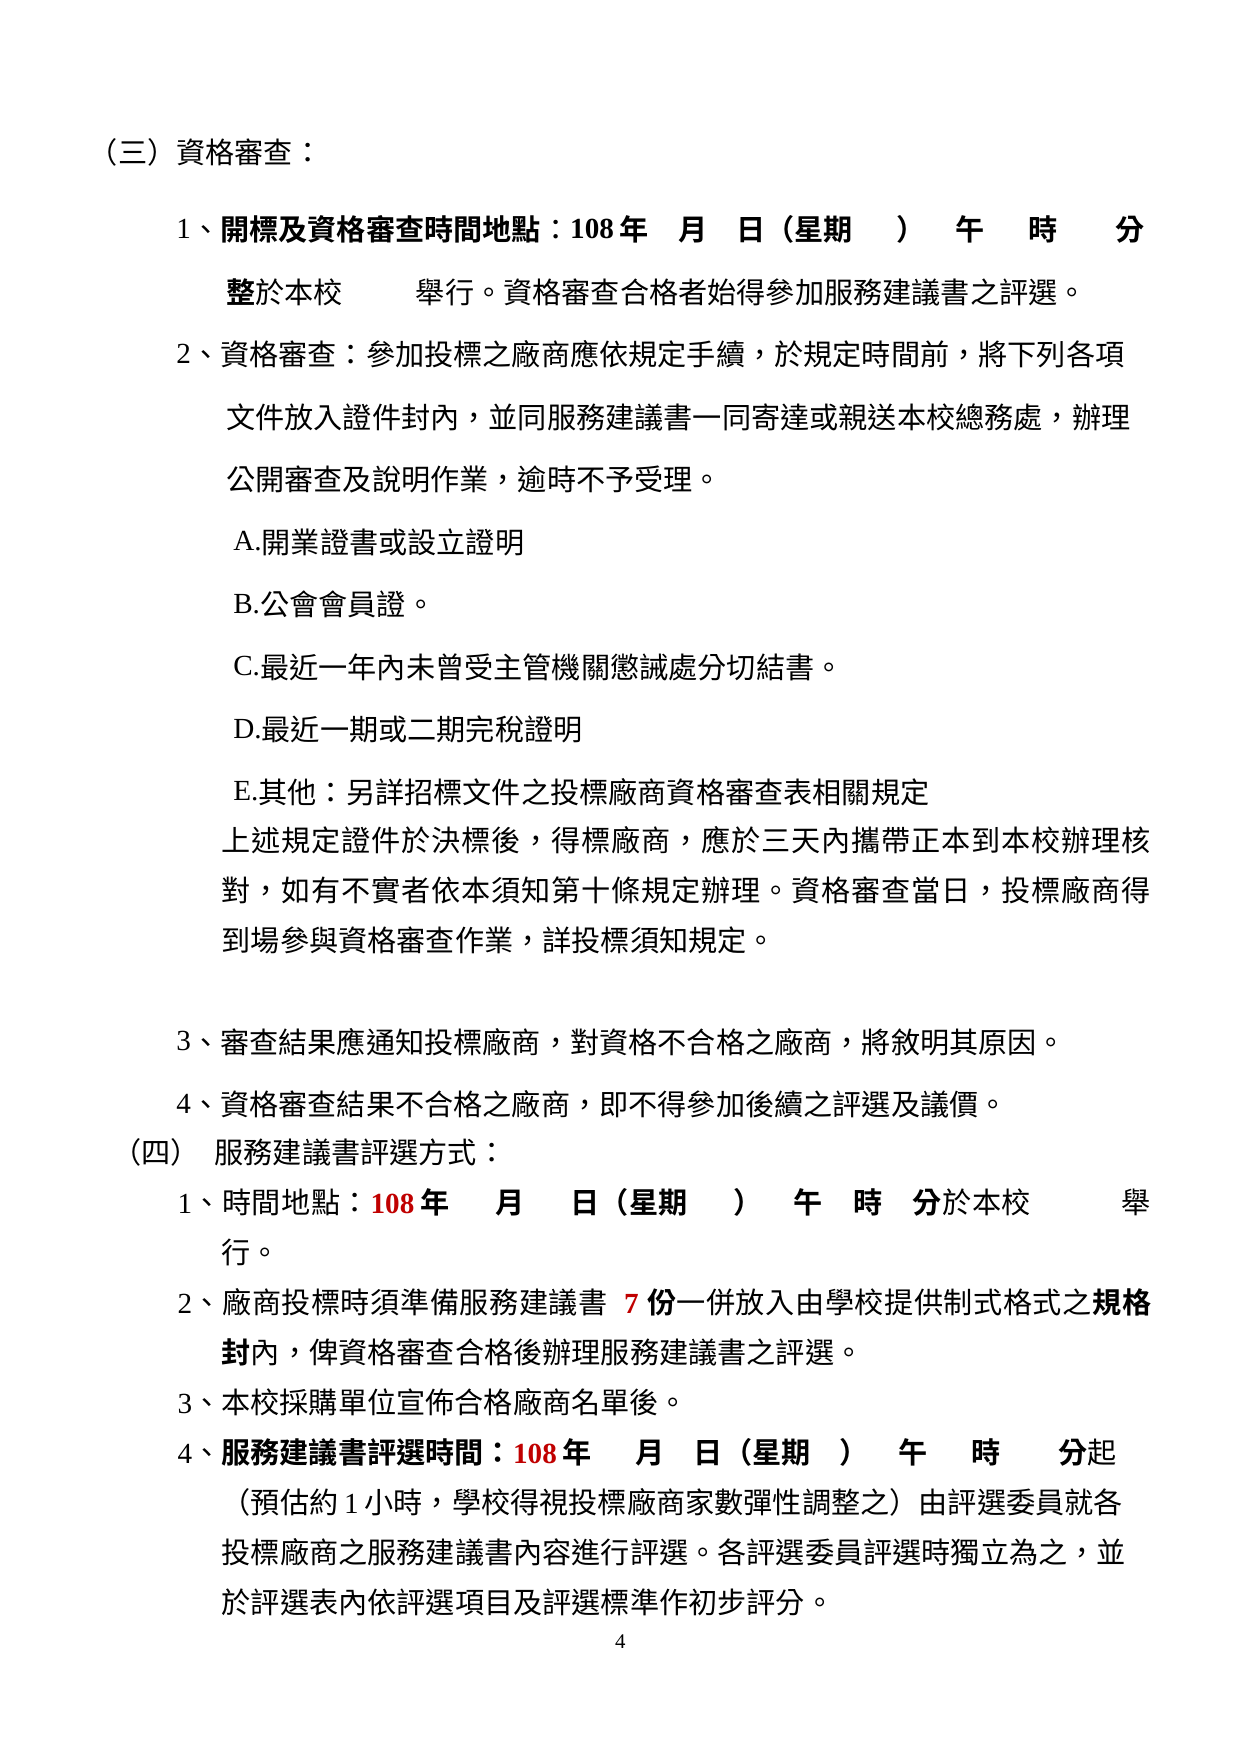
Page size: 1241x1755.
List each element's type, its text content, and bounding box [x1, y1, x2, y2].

text 1、開標及資格審查時間地點：108年 月 日（星期 ） 午 時 分整於本校 舉行。資格審查合格者始得參加服務建議書之評選。 [176, 186, 1152, 311]
text 4、資格審查結果不合格之廠商，即不得參加後續之評選及議價。 [176, 1061, 1152, 1124]
text 2、資格審查：參加投標之廠商應依規定手續，於規定時間前，將下列各項文件放入證件封內，並同服務建議書一同寄達或親送本校總務處，辦理公開審查及說明作業，逾時不予受理。 [176, 311, 1152, 499]
text （四） 服務建議書評選方式： [112, 1124, 1152, 1174]
text C.最近一年內未曾受主管機關懲誡處分切結書。 [233, 624, 1152, 686]
text A.開業證書或設立證明 [233, 499, 1152, 561]
text 上述規定證件於決標後，得標廠商，應於三天內攜帶正本到本校辦理核對，如有不實者依本須知第十條規定辦理。資格審查當日，投標廠商得到場參與資格審查作業，詳投標須知規定。 [221, 811, 1152, 961]
text 2、廠商投標時須準備服務建議書 7 份一併放入由學校提供制式格式之規格封內，俾資格審查合格後辦理服務建議書之評選。 [177, 1274, 1152, 1374]
text D.最近一期或二期完稅證明 [233, 686, 1152, 749]
text B.公會會員證。 [233, 561, 1152, 624]
text 1、時間地點：108年 月 日（星期 ） 午 時 分於本校 舉行。 [177, 1174, 1152, 1274]
text 3、本校採購單位宣佈合格廠商名單後。 [177, 1374, 1152, 1424]
text 3、審查結果應通知投標廠商，對資格不合格之廠商，將敘明其原因。 [176, 999, 1152, 1061]
text 4、服務建議書評選時間：108年 月 日（星期 ） 午 時 分起（預估約1小時，學校得視投標廠商家數彈性調整之）由評選委員就各投標廠商之服務建議書內容進行評選。各評選委員評選時獨立為之，並於評選表內依評選項目及評選標準作初步評分。 [177, 1424, 1152, 1624]
text E.其他：另詳招標文件之投標廠商資格審查表相關規定 [233, 749, 1152, 811]
text （三）資格審查： [89, 124, 1152, 174]
